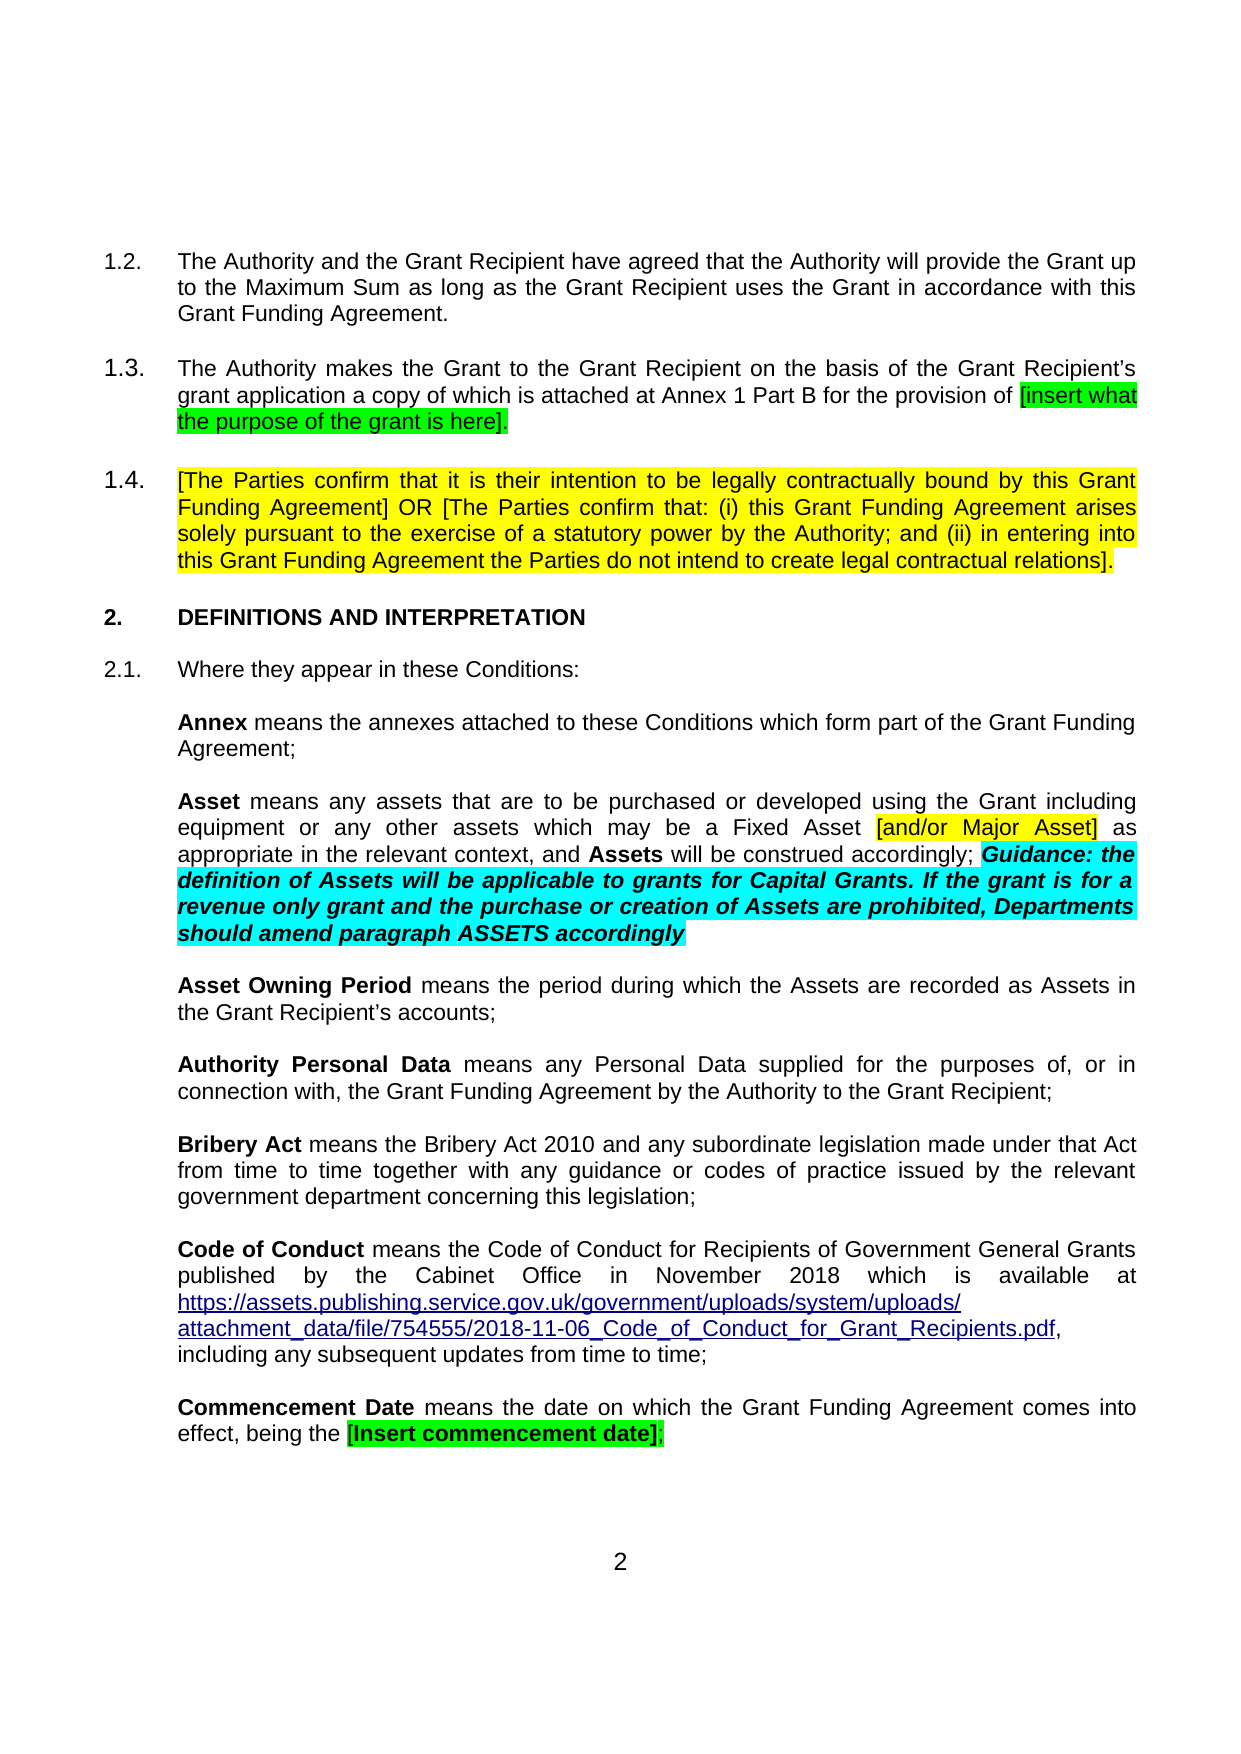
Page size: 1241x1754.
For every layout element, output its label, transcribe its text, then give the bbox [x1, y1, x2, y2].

list The Authority and the Grant Recipient have agreed that the Authority will provide the Grant up to the Maximum Sum as long as the Grant Recipient uses the Grant in accordance with this Grant Funding Agreement. [103, 248, 1137, 327]
subtitle DEFINITIONS AND INTERPRETATION [103, 603, 1137, 630]
text Authority Personal Data means any Personal Data supplied for the purposes of, or in connection with, the Grant Funding Agreement by the Authority to the Grant Recipient; [177, 1051, 1137, 1104]
list [The Parties confirm that it is their intention to be legally contractually bound by this Grant Funding Agreement] OR [The Parties confirm that: (i) this Grant Funding Agreement arises solely pursuant to the exercise of a statutory power by the Authority; and (ii) in entering into this Grant Funding Agreement the Parties do not intend to create legal contractual relations]. [103, 465, 1137, 573]
list The Authority makes the Grant to the Grant Recipient on the basis of the Grant Recipient’s grant application a copy of which is attached at Annex 1 Part B for the provision of [insert what the purpose of the grant is here]. [103, 353, 1137, 434]
text Asset means any assets that are to be purchased or developed using the Grant including equipment or any other assets which may be a Fixed Asset [and/or Major Asset] as appropriate in the relevant context, and Assets will be construed accordingly; Guidance: the definition of Assets will be applicable to grants for Capital Grants. If the grant is for a revenue only grant and the purchase or creation of Assets are prohibited, Departments should amend paragraph 18 accordingly [177, 788, 1137, 946]
list Where they appear in these Conditions: [103, 656, 1137, 682]
text Commencement Date means the date on which the Grant Funding Agreement comes into effect, being the [Insert commencement date]; [177, 1394, 1137, 1447]
text Code of Conduct means the Code of Conduct for Recipients of Government General Grants published by the Cabinet Office in November 2018 which is available at https://assets.publishing.service.gov.uk/government/uploads/system/uploads/attachment_data/file/754555/2018-11-06_Code_of_Conduct_for_Grant_Recipients.pdf, including any subsequent updates from time to time; [177, 1236, 1137, 1368]
text Asset Owning Period means the period during which the Assets are recorded as Assets in the Grant Recipient’s accounts; [177, 972, 1137, 1025]
text Bribery Act means the Bribery Act 2010 and any subordinate legislation made under that Act from time to time together with any guidance or codes of practice issued by the relevant government department concerning this legislation; [177, 1131, 1137, 1209]
text Annex means the annexes attached to these Conditions which form part of the Grant Funding Agreement; [177, 709, 1137, 762]
